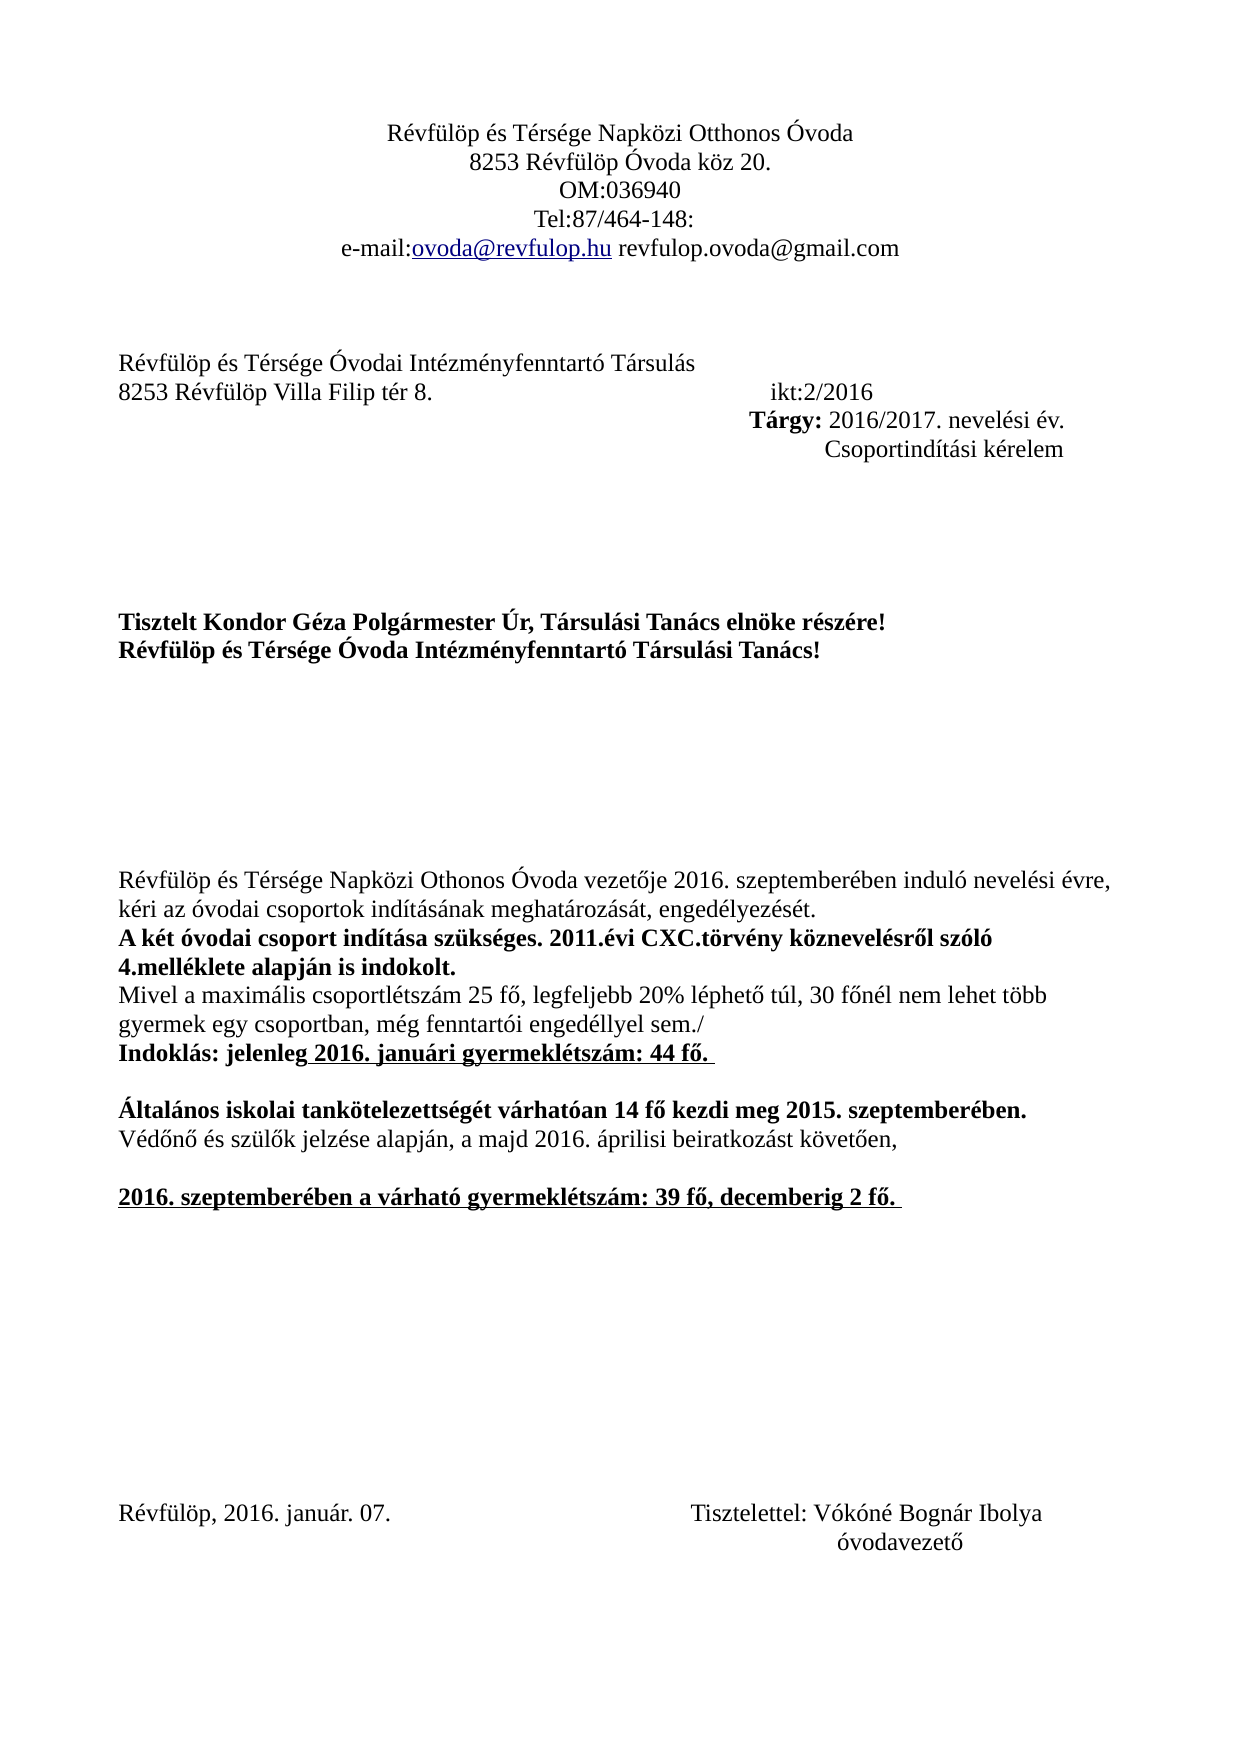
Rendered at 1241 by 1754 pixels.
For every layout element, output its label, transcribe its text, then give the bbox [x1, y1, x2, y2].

text óvodavezető [118, 1527, 1122, 1556]
text Révfülöp és Térsége Napközi Othonos Óvoda vezetője 2016. szeptemberében induló nevelési évre, kéri az óvodai csoportok indításának meghatározását, engedélyezését. [118, 866, 1122, 923]
text Tárgy: 2016/2017. nevelési év. [118, 406, 1122, 434]
text 8253 Révfülöp Óvoda köz 20. [118, 147, 1122, 176]
text Révfülöp és Térsége Óvodai Intézményfenntartó Társulás [118, 348, 1122, 377]
text Csoportindítási kérelem [118, 434, 1122, 463]
text Tisztelt Kondor Géza Polgármester Úr, Társulási Tanács elnöke részére! [118, 607, 1122, 636]
text Révfülöp és Térsége Napközi Otthonos Óvoda [118, 118, 1122, 147]
text Mivel a maximális csoportlétszám 25 fő, legfeljebb 20% léphető túl, 30 főnél nem lehet több gyermek egy csoportban, még fenntartói engedéllyel sem./ [118, 981, 1122, 1038]
text Indoklás: jelenleg 2016. januári gyermeklétszám: 44 fő. [118, 1038, 1122, 1067]
text Tel:87/464-148: [118, 204, 1122, 233]
text Védőnő és szülők jelzése alapján, a majd 2016. áprilisi beiratkozást követően, [118, 1124, 1122, 1153]
text A két óvodai csoport indítása szükséges. 2011.évi CXC.törvény köznevelésről szóló 4.melléklete alapján is indokolt. [118, 923, 1122, 981]
text Révfülöp, 2016. január. 07. Tisztelettel: Vókóné Bognár Ibolya [118, 1498, 1122, 1527]
text e-mail:ovoda@revfulop.hu revfulop.ovoda@gmail.com [118, 233, 1122, 262]
text 2016. szeptemberében a várható gyermeklétszám: 39 fő, decemberig 2 fő. [118, 1182, 1122, 1211]
text OM:036940 [118, 176, 1122, 204]
text Általános iskolai tankötelezettségét várhatóan 14 fő kezdi meg 2015. szeptemberében. [118, 1096, 1122, 1124]
text Révfülöp és Térsége Óvoda Intézményfenntartó Társulási Tanács! [118, 636, 1122, 664]
text 8253 Révfülöp Villa Filip tér 8. ikt:2/2016 [118, 377, 1122, 406]
